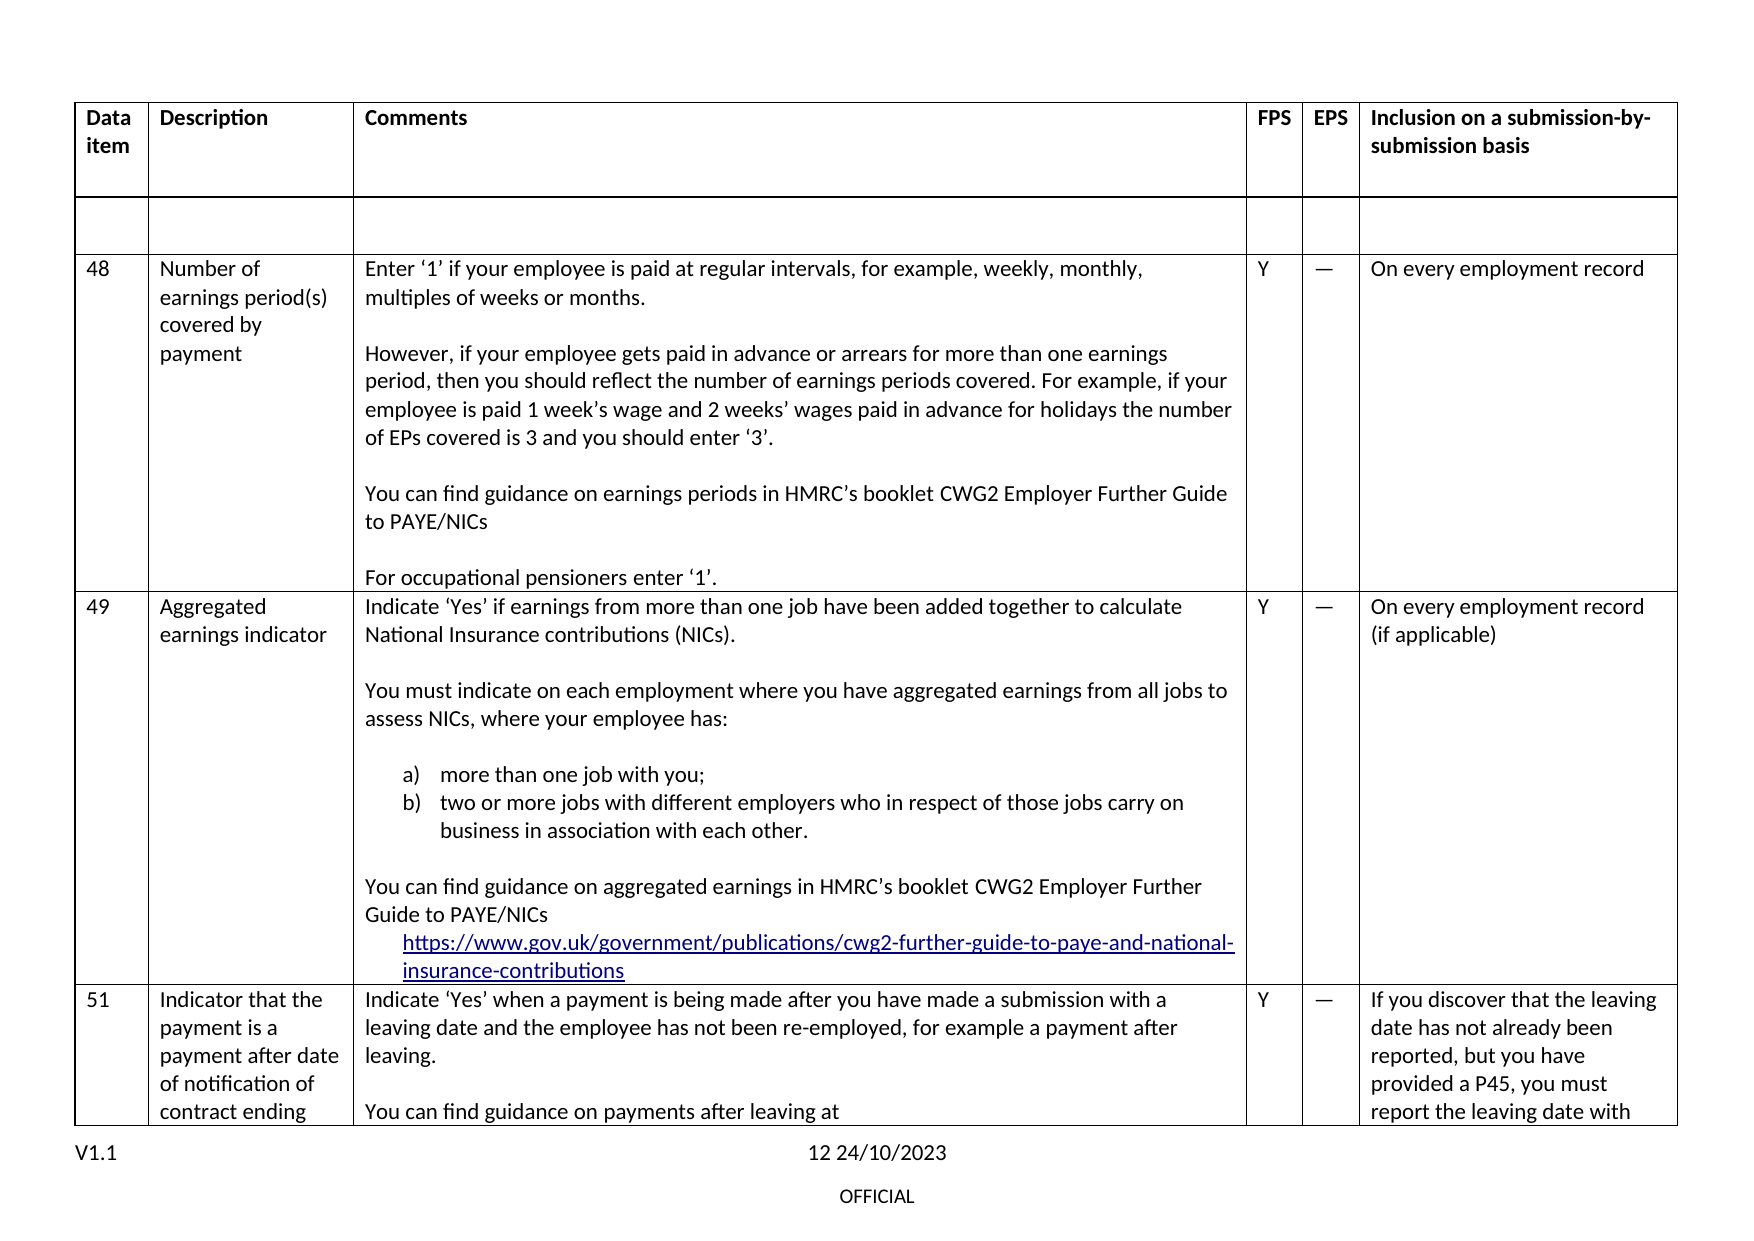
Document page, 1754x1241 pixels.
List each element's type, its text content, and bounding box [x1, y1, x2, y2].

table_header EPS [1303, 103, 1359, 196]
table_header Inclusion on a submission-by-submission basis [1360, 103, 1677, 196]
table_header FPS [1247, 103, 1302, 196]
table_cell 48 [76, 255, 148, 591]
table_cell Enter ‘1’ if your employee is paid at regular intervals, for example, weekly, monthly, multiples of weeks or months. However, if your employee gets paid in advance or arrears for more than one earnings period, then you should reflect the number of earnings periods covered. For example, if your employee is paid 1 week’s wage and 2 weeks’ wages paid in advance for holidays the number of EPs covered is 3 and you should enter ‘3’. You can find guidance on earnings periods in HMRC’s booklet CWG2 Employer Further Guide to PAYE/NICs For occupational pensioners enter ‘1’. [354, 255, 1246, 591]
table_cell [1247, 198, 1302, 253]
table_cell — [1303, 592, 1359, 984]
table_cell — [1303, 255, 1359, 591]
table_cell — [1303, 985, 1359, 1125]
table_cell On every employment record (if applicable) [1360, 592, 1677, 984]
table_cell Y [1247, 255, 1302, 591]
table_cell Number of earnings period(s) covered by payment [149, 255, 353, 591]
table_header Comments [354, 103, 1246, 196]
table_cell [1360, 198, 1677, 253]
table_cell [149, 198, 353, 253]
table_cell 51 [76, 985, 148, 1125]
table_cell On every employment record [1360, 255, 1677, 591]
table_cell Y [1247, 592, 1302, 984]
table_cell Indicate ‘Yes’ if earnings from more than one job have been added together to calculate National Insurance contributions (NICs). You must indicate on each employment where you have aggregated earnings from all jobs to assess NICs, where your employee has: more than one job with you; two or more jobs with different employers who in respect of those jobs carry on business in association with each other. You can find guidance on aggregated earnings in HMRC’s booklet CWG2 Employer Further Guide to PAYE/NICs https://www.gov.uk/government/publications/cwg2-further-guide-to-paye-and-national-insurance-contributions [354, 592, 1246, 984]
table_cell [1303, 198, 1359, 253]
table_cell [354, 198, 1246, 253]
table_cell If you discover that the leaving date has not already been reported, but you have provided a P45, you must report the leaving date with [1360, 985, 1677, 1125]
table_cell 49 [76, 592, 148, 984]
table_cell Y [1247, 985, 1302, 1125]
table_cell Aggregated earnings indicator [149, 592, 353, 984]
table_cell Indicator that the payment is a payment after date of notification of contract ending [149, 985, 353, 1125]
table_header Description [149, 103, 353, 196]
table_header Data item [76, 103, 148, 196]
table_cell Indicate ‘Yes’ when a payment is being made after you have made a submission with a leaving date and the employee has not been re-employed, for example a payment after leaving. You can find guidance on payments after leaving at [354, 985, 1246, 1125]
table_cell [76, 198, 148, 253]
